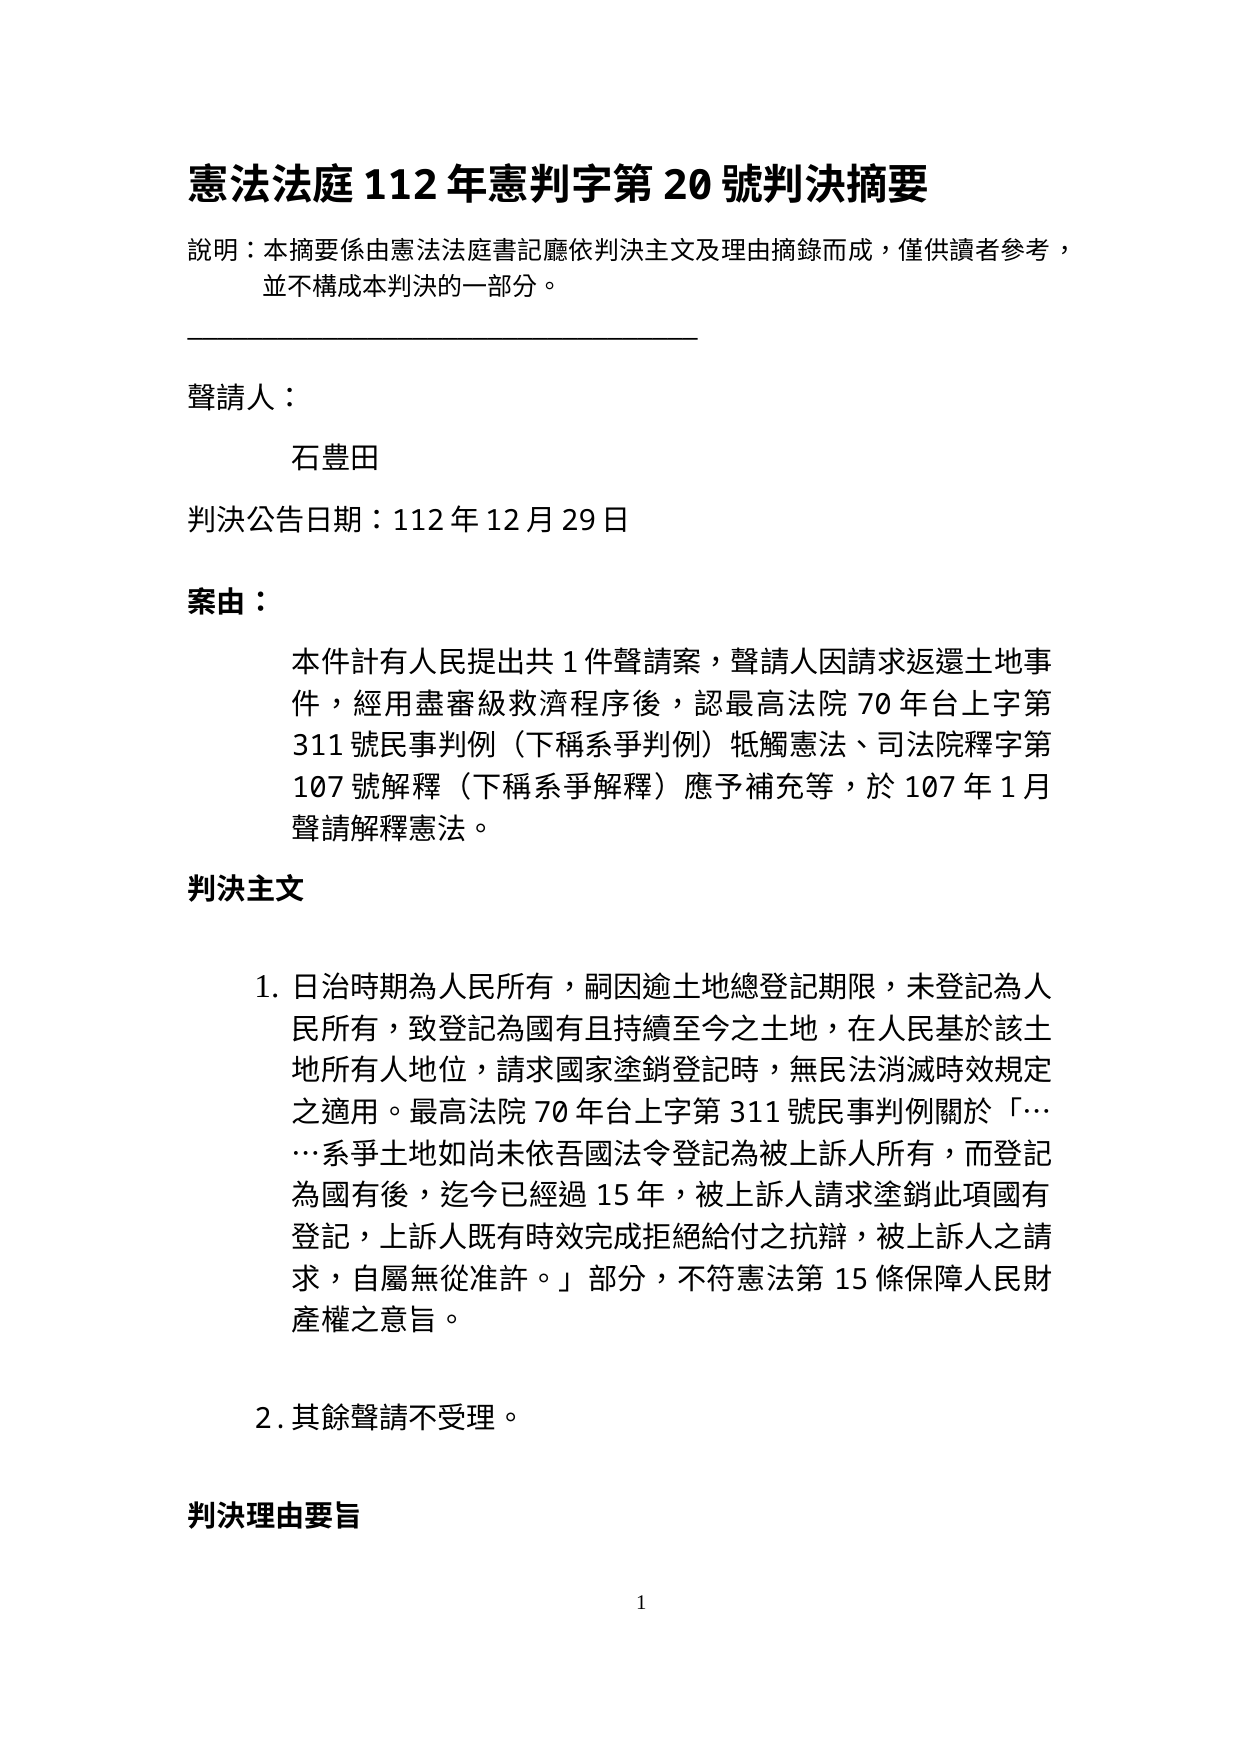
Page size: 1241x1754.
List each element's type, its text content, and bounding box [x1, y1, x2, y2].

list 其餘聲請不受理。 [254, 1395, 1053, 1437]
text ────────────────────────────────── [187, 322, 1053, 356]
list 日治時期為人民所有，嗣因逾土地總登記期限，未登記為人民所有，致登記為國有且持續至今之土地，在人民基於該土地所有人地位，請求國家塗銷登記時，無民法消滅時效規定之適用。最高法院70年台上字第311號民事判例關於「……系爭土地如尚未依吾國法令登記為被上訴人所有，而登記為國有後，迄今已經過15年，被上訴人請求塗銷此項國有登記，上訴人既有時效完成拒絕給付之抗辯，被上訴人之請求，自屬無從准許。」部分，不符憲法第15條保障人民財產權之意旨。 [254, 964, 1053, 1339]
text 判決公告日期：112年12月29日 [187, 496, 1053, 538]
text 案由： [187, 578, 1053, 620]
text 判決理由要旨 [187, 1493, 1053, 1535]
text 判決主文 [187, 866, 1053, 908]
text 本件計有人民提出共1件聲請案，聲請人因請求返還土地事件，經用盡審級救濟程序後，認最高法院70年台上字第311號民事判例（下稱系爭判例）牴觸憲法、司法院釋字第107號解釋（下稱系爭解釋）應予補充等，於107年1月聲請解釋憲法。 [292, 639, 1053, 847]
text 聲請人： [187, 374, 1053, 417]
text 說明：本摘要係由憲法法庭書記廳依判決主文及理由摘錄而成，僅供讀者參考，並不構成本判決的一部分。 [187, 231, 1053, 303]
text 石豊田 [292, 436, 1053, 477]
text 憲法法庭112年憲判字第20號判決摘要 [187, 151, 1053, 212]
